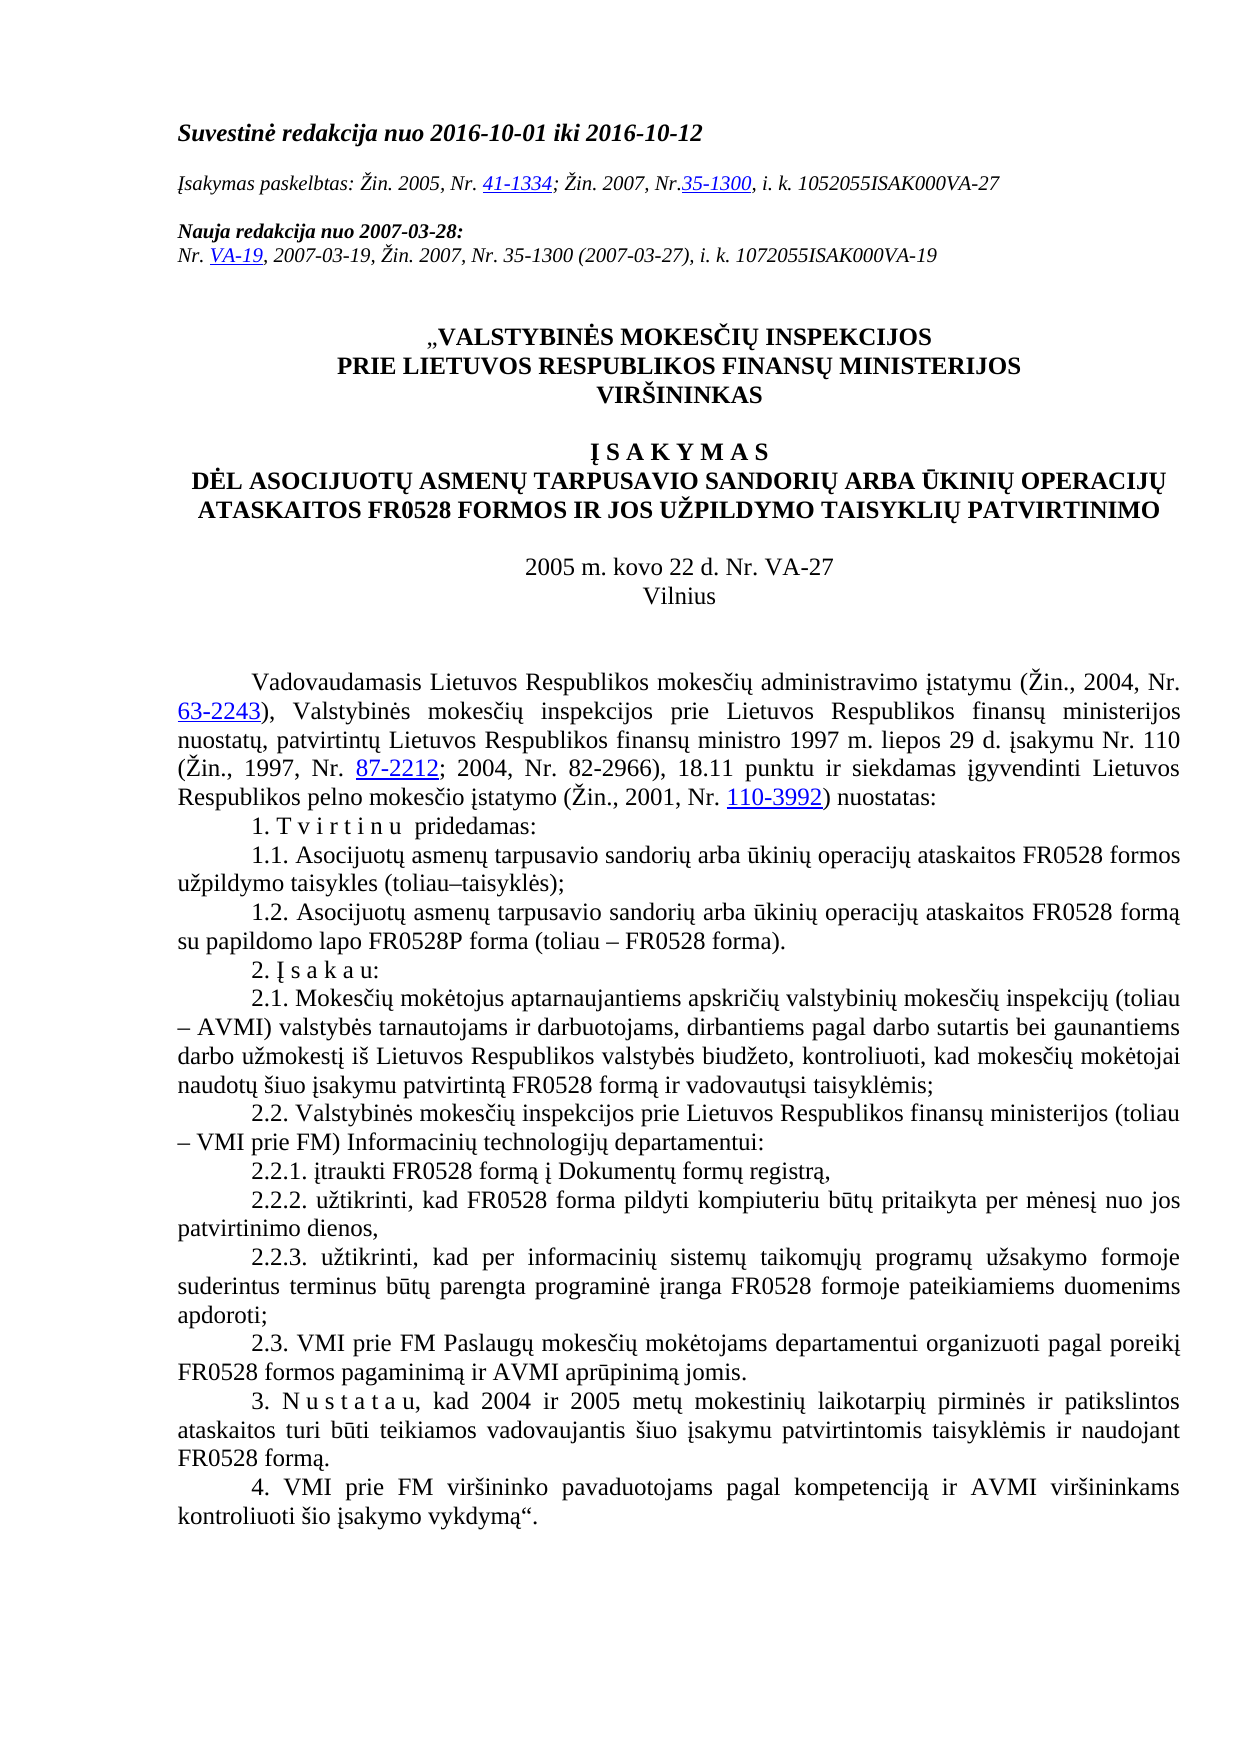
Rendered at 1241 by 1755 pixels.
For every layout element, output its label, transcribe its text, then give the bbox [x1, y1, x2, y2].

text 2005 m. kovo 22 d. Nr. VA-27 [177, 552, 1181, 581]
text 2.2.1. įtraukti FR0528 formą į Dokumentų formų registrą, [177, 1156, 1181, 1185]
text 2.2. Valstybinės mokesčių inspekcijos prie Lietuvos Respublikos finansų ministerijos (toliau – VMI prie FM) Informacinių technologijų departamentui: [177, 1098, 1181, 1156]
text DĖL ASOCIJUOTŲ ASMENŲ TARPUSAVIO SANDORIŲ ARBA ŪKINIŲ OPERACIJŲ ATASKAITOS FR0528 FORMOS IR JOS UŽPILDYMO TAISYKLIŲ PATVIRTINIMO [177, 466, 1181, 523]
text Vadovaudamasis Lietuvos Respublikos mokesčių administravimo įstatymu (Žin., 2004, Nr. 63-2243), Valstybinės mokesčių inspekcijos prie Lietuvos Respublikos finansų ministerijos nuostatų, patvirtintų Lietuvos Respublikos finansų ministro 1997 m. liepos 29 d. įsakymu Nr. 110 (Žin., 1997, Nr. 87-2212; 2004, Nr. 82-2966), 18.11 punktu ir siekdamas įgyvendinti Lietuvos Respublikos pelno mokesčio įstatymo (Žin., 2001, Nr. 110-3992) nuostatas: [177, 667, 1181, 811]
text Nr. VA-19, 2007-03-19, Žin. 2007, Nr. 35-1300 (2007-03-27), i. k. 1072055ISAK000VA-19 [177, 243, 1181, 267]
text ĮSAKYMAS [177, 437, 1181, 466]
text „VALSTYBINĖS MOKESČIŲ INSPEKCIJOS [177, 322, 1181, 351]
text Įsakymas paskelbtas: Žin. 2005, Nr. 41-1334; Žin. 2007, Nr.35-1300, i. k. 1052055ISAK000VA-27 [177, 171, 1181, 195]
text VIRŠININKAS [177, 380, 1181, 408]
text 2.2.2. užtikrinti, kad FR0528 forma pildyti kompiuteriu būtų pritaikyta per mėnesį nuo jos patvirtinimo dienos, [177, 1185, 1181, 1242]
text 1.1. Asocijuotų asmenų tarpusavio sandorių arba ūkinių operacijų ataskaitos FR0528 formos užpildymo taisykles (toliau–taisyklės); [177, 840, 1181, 897]
text 1. Tvirtinu pridedamas: [177, 811, 1181, 840]
text 2.1. Mokesčių mokėtojus aptarnaujantiems apskričių valstybinių mokesčių inspekcijų (toliau – AVMI) valstybės tarnautojams ir darbuotojams, dirbantiems pagal darbo sutartis bei gaunantiems darbo užmokestį iš Lietuvos Respublikos valstybės biudžeto, kontroliuoti, kad mokesčių mokėtojai naudotų šiuo įsakymu patvirtintą FR0528 formą ir vadovautųsi taisyklėmis; [177, 983, 1181, 1098]
text 4. VMI prie FM viršininko pavaduotojams pagal kompetenciją ir AVMI viršininkams kontroliuoti šio įsakymo vykdymą“. [177, 1472, 1181, 1530]
text 2. Įsakau: [177, 955, 1181, 983]
text 2.2.3. užtikrinti, kad per informacinių sistemų taikomųjų programų užsakymo formoje suderintus terminus būtų parengta programinė įranga FR0528 formoje pateikiamiems duomenims apdoroti; [177, 1242, 1181, 1328]
text PRIE LIETUVOS RESPUBLIKOS FINANSŲ MINISTERIJOS [177, 351, 1181, 380]
text Suvestinė redakcija nuo 2016-10-01 iki 2016-10-12 [177, 118, 1181, 147]
text Vilnius [177, 581, 1181, 610]
text 3. Nustatau, kad 2004 ir 2005 metų mokestinių laikotarpių pirminės ir patikslintos ataskaitos turi būti teikiamos vadovaujantis šiuo įsakymu patvirtintomis taisyklėmis ir naudojant FR0528 formą. [177, 1386, 1181, 1472]
text Nauja redakcija nuo 2007-03-28: [177, 219, 1181, 243]
text 2.3. VMI prie FM Paslaugų mokesčių mokėtojams departamentui organizuoti pagal poreikį FR0528 formos pagaminimą ir AVMI aprūpinimą jomis. [177, 1328, 1181, 1386]
text 1.2. Asocijuotų asmenų tarpusavio sandorių arba ūkinių operacijų ataskaitos FR0528 formą su papildomo lapo FR0528P forma (toliau – FR0528 forma). [177, 897, 1181, 955]
